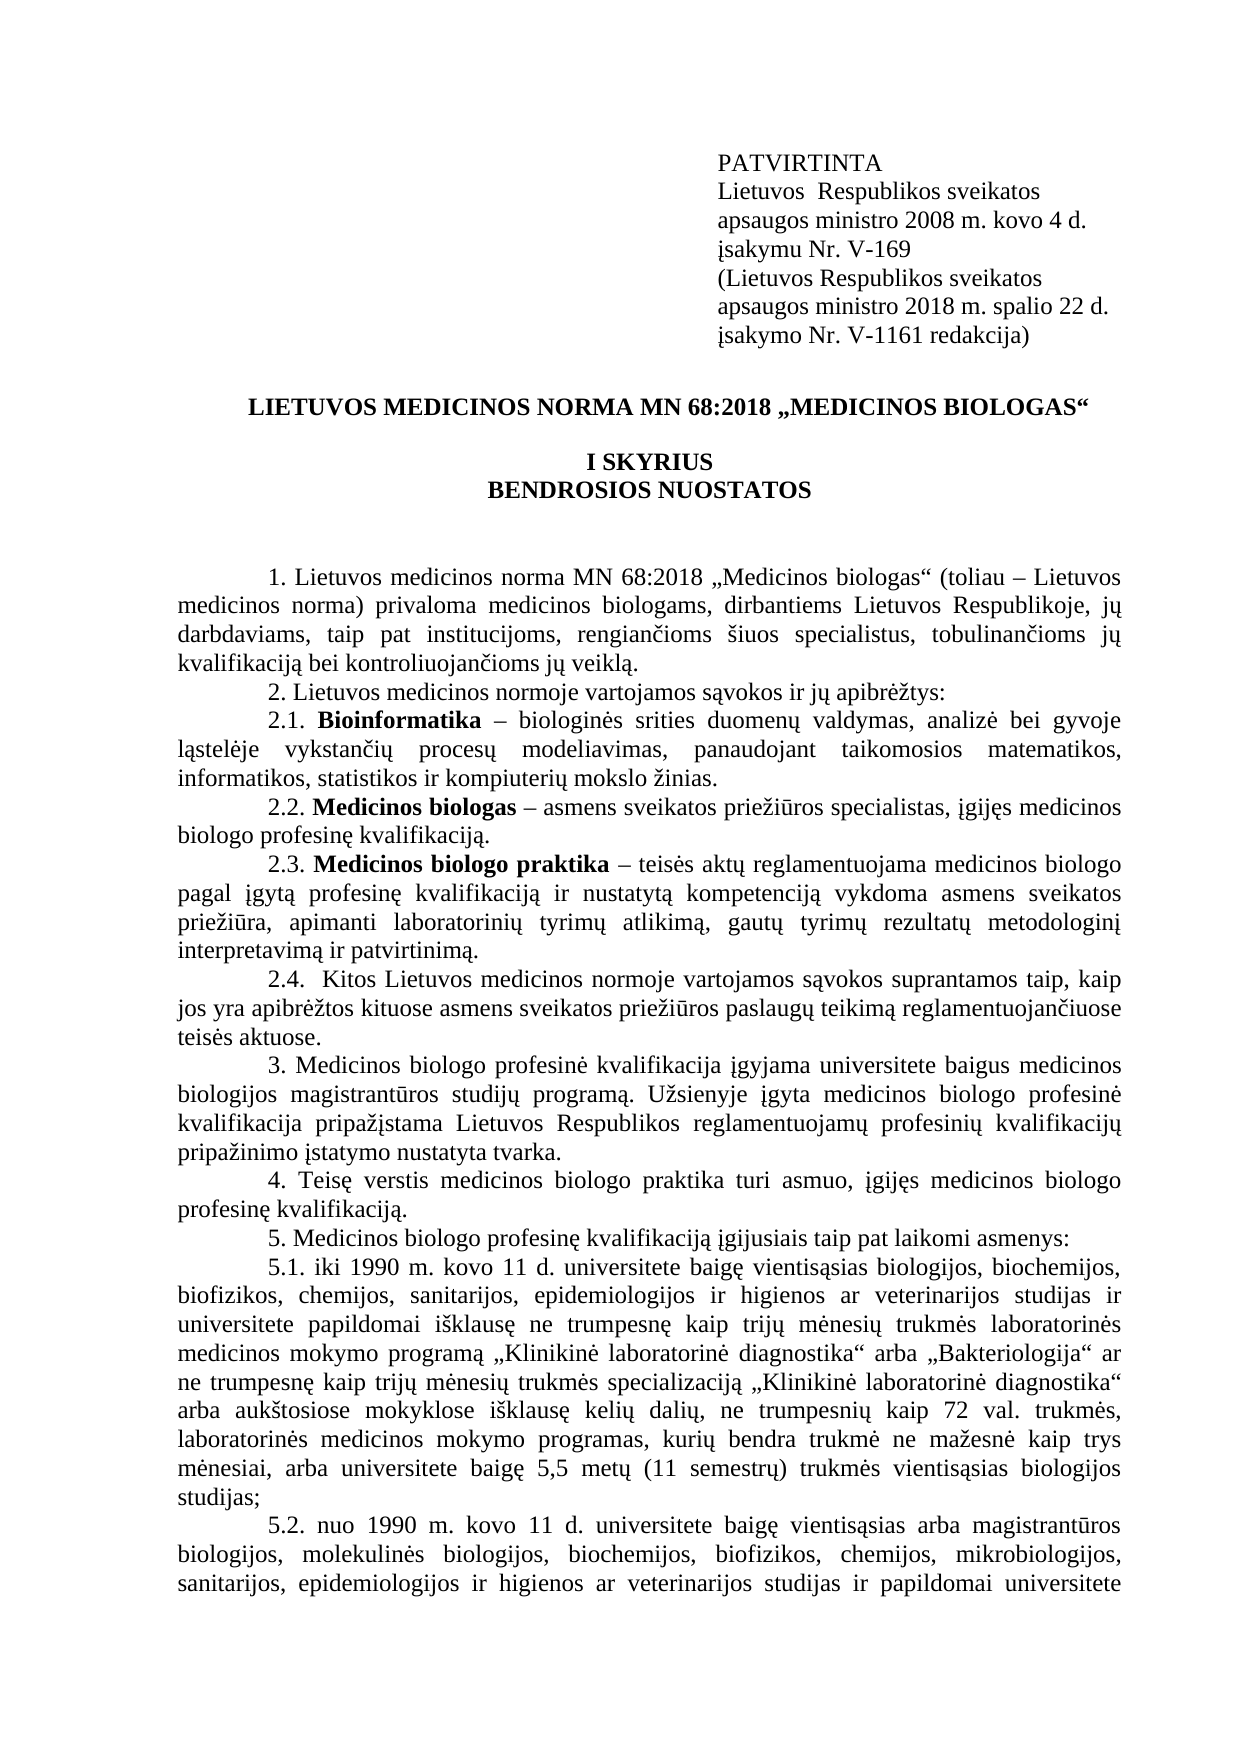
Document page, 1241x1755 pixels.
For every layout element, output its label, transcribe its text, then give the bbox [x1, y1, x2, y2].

text įsakymu Nr. V-169 [717, 234, 1122, 263]
text įsakymo Nr. V-1161 redakcija) [717, 320, 1122, 349]
text 2.4. Kitos Lietuvos medicinos normoje vartojamos sąvokos suprantamos taip, kaip jos yra apibrėžtos kituose asmens sveikatos priežiūros paslaugų teikimą reglamentuojančiuose teisės aktuose. [177, 964, 1122, 1050]
text apsaugos ministro 2018 m. spalio 22 d. [717, 291, 1122, 320]
text I SKYRIUS [177, 447, 1122, 475]
text LIETUVOS MEDICINOS NORMA MN 68:2018 „MEDICINOS BIOLOGAS“ [177, 392, 1122, 421]
text 5.2. nuo 1990 m. kovo 11 d. universitete baigę vientisąsias arba magistrantūros biologijos, molekulinės biologijos, biochemijos, biofizikos, chemijos, mikrobiologijos, sanitarijos, epidemiologijos ir higienos ar veterinarijos studijas ir papildomai universitete [177, 1510, 1122, 1597]
text 2.3. Medicinos biologo praktika – teisės aktų reglamentuojama medicinos biologo pagal įgytą profesinę kvalifikaciją ir nustatytą kompetenciją vykdoma asmens sveikatos priežiūra, apimanti laboratorinių tyrimų atlikimą, gautų tyrimų rezultatų metodologinį interpretavimą ir patvirtinimą. [177, 849, 1122, 964]
text 5. Medicinos biologo profesinę kvalifikaciją įgijusiais taip pat laikomi asmenys: [177, 1223, 1122, 1252]
text Lietuvos Respublikos sveikatos [717, 176, 1122, 205]
text (Lietuvos Respublikos sveikatos [717, 263, 1122, 291]
text 2.2. Medicinos biologas – asmens sveikatos priežiūros specialistas, įgijęs medicinos biologo profesinę kvalifikaciją. [177, 792, 1122, 849]
text 2.1. Bioinformatika – biologinės srities duomenų valdymas, analizė bei gyvoje ląstelėje vykstančių procesų modeliavimas, panaudojant taikomosios matematikos, informatikos, statistikos ir kompiuterių mokslo žinias. [177, 705, 1122, 792]
text 4. Teisę verstis medicinos biologo praktika turi asmuo, įgijęs medicinos biologo profesinę kvalifikaciją. [177, 1165, 1122, 1223]
text PATVIRTINTA [717, 148, 1122, 176]
text apsaugos ministro 2008 m. kovo 4 d. [717, 205, 1122, 234]
text 1. Lietuvos medicinos norma MN 68:2018 „Medicinos biologas“ (toliau – Lietuvos medicinos norma) privaloma medicinos biologams, dirbantiems Lietuvos Respublikoje, jų darbdaviams, taip pat institucijoms, rengiančioms šiuos specialistus, tobulinančioms jų kvalifikaciją bei kontroliuojančioms jų veiklą. [177, 562, 1122, 677]
text 3. Medicinos biologo profesinė kvalifikacija įgyjama universitete baigus medicinos biologijos magistrantūros studijų programą. Užsienyje įgyta medicinos biologo profesinė kvalifikacija pripažįstama Lietuvos Respublikos reglamentuojamų profesinių kvalifikacijų pripažinimo įstatymo nustatyta tvarka. [177, 1050, 1122, 1165]
text BENDROSIOS NUOSTATOS [177, 475, 1122, 504]
text 5.1. iki 1990 m. kovo 11 d. universitete baigę vientisąsias biologijos, biochemijos, biofizikos, chemijos, sanitarijos, epidemiologijos ir higienos ar veterinarijos studijas ir universitete papildomai išklausę ne trumpesnę kaip trijų mėnesių trukmės laboratorinės medicinos mokymo programą „Klinikinė laboratorinė diagnostika“ arba „Bakteriologija“ ar ne trumpesnę kaip trijų mėnesių trukmės specializaciją „Klinikinė laboratorinė diagnostika“ arba aukštosiose mokyklose išklausę kelių dalių, ne trumpesnių kaip 72 val. trukmės, laboratorinės medicinos mokymo programas, kurių bendra trukmė ne mažesnė kaip trys mėnesiai, arba universitete baigę 5,5 metų (11 semestrų) trukmės vientisąsias biologijos studijas; [177, 1252, 1122, 1510]
text 2. Lietuvos medicinos normoje vartojamos sąvokos ir jų apibrėžtys: [177, 677, 1122, 705]
